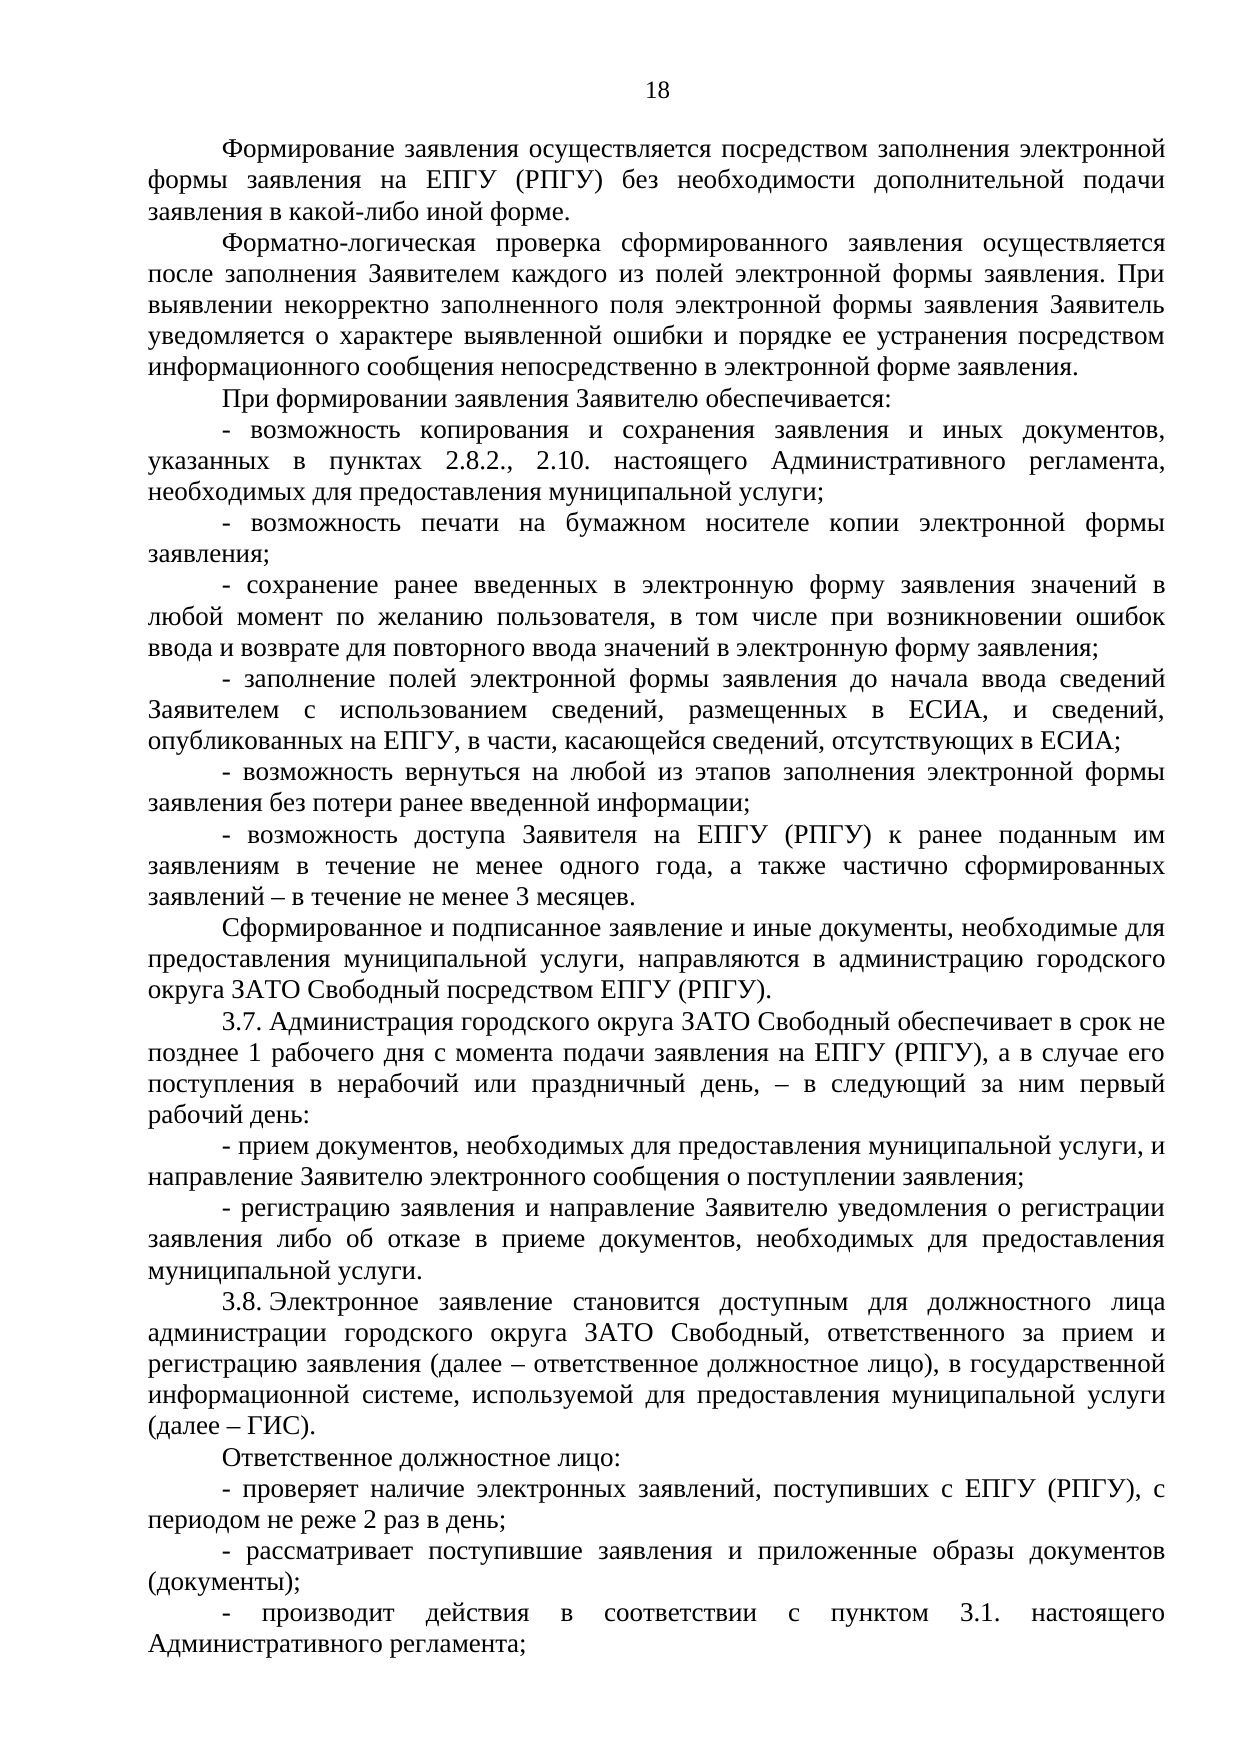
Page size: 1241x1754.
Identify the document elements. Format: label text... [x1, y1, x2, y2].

text Ответственное должностное лицо: [148, 1441, 1167, 1472]
text - сохранение ранее введенных в электронную форму заявления значений в любой момент по желанию пользователя, в том числе при возникновении ошибок ввода и возврате для повторного ввода значений в электронную форму заявления; [148, 568, 1167, 662]
text - возможность доступа Заявителя на ЕПГУ (РПГУ) к ранее поданным им заявлениям в течение не менее одного года, а также частично сформированных заявлений – в течение не менее 3 месяцев. [148, 818, 1167, 911]
text 3.8. Электронное заявление становится доступным для должностного лица администрации городского округа ЗАТО Свободный, ответственного за прием и регистрацию заявления (далее – ответственное должностное лицо), в государственной информационной системе, используемой для предоставления муниципальной услуги (далее – ГИС). [148, 1285, 1167, 1441]
text - возможность копирования и сохранения заявления и иных документов, указанных в пунктах 2.8.2., 2.10. настоящего Административного регламента, необходимых для предоставления муниципальной услуги; [148, 413, 1167, 506]
text Сформированное и подписанное заявление и иные документы, необходимые для предоставления муниципальной услуги, направляются в администрацию городского округа ЗАТО Свободный посредством ЕПГУ (РПГУ). [148, 911, 1167, 1004]
text - возможность печати на бумажном носителе копии электронной формы заявления; [148, 506, 1167, 568]
text - регистрацию заявления и направление Заявителю уведомления о регистрации заявления либо об отказе в приеме документов, необходимых для предоставления муниципальной услуги. [148, 1191, 1167, 1285]
text 3.7. Администрация городского округа ЗАТО Свободный обеспечивает в срок не позднее 1 рабочего дня с момента подачи заявления на ЕПГУ (РПГУ), а в случае его поступления в нерабочий или праздничный день, – в следующий за ним первый рабочий день: [148, 1004, 1167, 1129]
text - прием документов, необходимых для предоставления муниципальной услуги, и направление Заявителю электронного сообщения о поступлении заявления; [148, 1129, 1167, 1191]
text - возможность вернуться на любой из этапов заполнения электронной формы заявления без потери ранее введенной информации; [148, 755, 1167, 818]
text - проверяет наличие электронных заявлений, поступивших с ЕПГУ (РПГУ), с периодом не реже 2 раз в день; [148, 1472, 1167, 1534]
text - заполнение полей электронной формы заявления до начала ввода сведений Заявителем с использованием сведений, размещенных в ЕСИА, и сведений, опубликованных на ЕПГУ, в части, касающейся сведений, отсутствующих в ЕСИА; [148, 662, 1167, 755]
text - рассматривает поступившие заявления и приложенные образы документов (документы); [148, 1534, 1167, 1596]
text - производит действия в соответствии с пунктом 3.1. настоящего Административного регламента; [148, 1596, 1167, 1659]
text При формировании заявления Заявителю обеспечивается: [148, 382, 1167, 413]
text Форматно-логическая проверка сформированного заявления осуществляется после заполнения Заявителем каждого из полей электронной формы заявления. При выявлении некорректно заполненного поля электронной формы заявления Заявитель уведомляется о характере выявленной ошибки и порядке ее устранения посредством информационного сообщения непосредственно в электронной форме заявления. [148, 226, 1167, 382]
text Формирование заявления осуществляется посредством заполнения электронной формы заявления на ЕПГУ (РПГУ) без необходимости дополнительной подачи заявления в какой-либо иной форме. [148, 132, 1167, 226]
